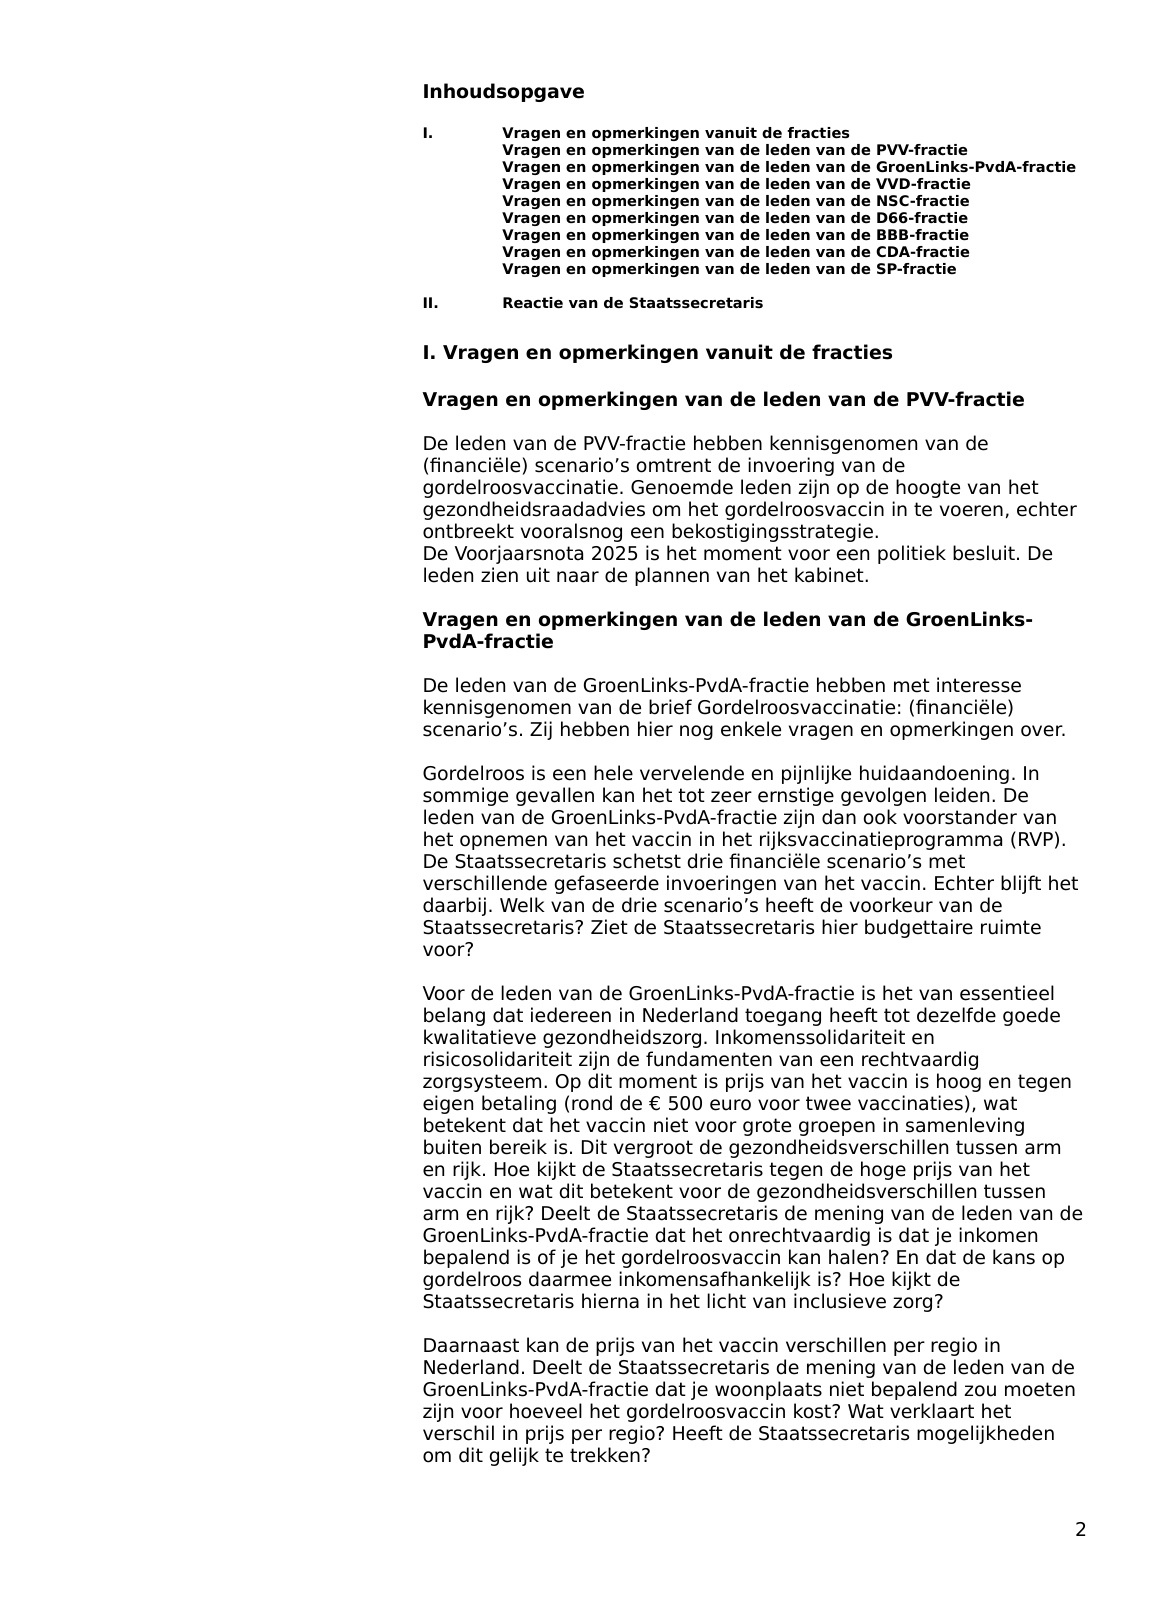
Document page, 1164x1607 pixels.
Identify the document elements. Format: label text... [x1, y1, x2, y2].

subtitle Vragen en opmerkingen van de leden van de GroenLinks-PvdA-fractie [422, 609, 1087, 653]
table_cell [422, 261, 496, 278]
text De leden van de GroenLinks-PvdA-fractie hebben met interesse kennisgenomen van de brief Gordelroosvaccinatie: (financiële) scenario’s. Zij hebben hier nog enkele vragen en opmerkingen over. [422, 675, 1087, 741]
text De leden van de PVV-fractie hebben kennisgenomen van de (financiële) scenario’s omtrent de invoering van de gordelroosvaccinatie. Genoemde leden zijn op de hoogte van het gezondheidsraadadvies om het gordelroosvaccin in te voeren, echter ontbreekt vooralsnog een bekostigingsstrategie. [422, 433, 1087, 543]
text Voor de leden van de GroenLinks-PvdA-fractie is het van essentieel belang dat iedereen in Nederland toegang heeft tot dezelfde goede kwalitatieve gezondheidszorg. Inkomenssolidariteit en risicosolidariteit zijn de fundamenten van een rechtvaardig zorgsysteem. Op dit moment is prijs van het vaccin is hoog en tegen eigen betaling (rond de € 500 euro voor twee vaccinaties), wat betekent dat het vaccin niet voor grote groepen in samenleving buiten bereik is. Dit vergroot de gezondheidsverschillen tussen arm en rijk. Hoe kijkt de Staatssecretaris tegen de hoge prijs van het vaccin en wat dit betekent voor de gezondheidsverschillen tussen arm en rijk? Deelt de Staatssecretaris de mening van de leden van de GroenLinks-PvdA-fractie dat het onrechtvaardig is dat je inkomen bepalend is of je het gordelroosvaccin kan halen? En dat de kans op gordelroos daarmee inkomensafhankelijk is? Hoe kijkt de Staatssecretaris hierna in het licht van inclusieve zorg? [422, 983, 1087, 1313]
subtitle Vragen en opmerkingen van de leden van de PVV-fractie [422, 389, 1087, 411]
table_cell II. [422, 295, 496, 312]
table_cell Vragen en opmerkingen van de leden van de BBB-fractie [496, 227, 1087, 244]
text Daarnaast kan de prijs van het vaccin verschillen per regio in Nederland. Deelt de Staatssecretaris de mening van de leden van de GroenLinks-PvdA-fractie dat je woonplaats niet bepalend zou moeten zijn voor hoeveel het gordelroosvaccin kost? Wat verklaart het verschil in prijs per regio? Heeft de Staatssecretaris mogelijkheden om dit gelijk te trekken? [422, 1335, 1087, 1467]
table_cell [422, 142, 496, 159]
table_cell [496, 278, 1087, 295]
table_cell Vragen en opmerkingen van de leden van de CDA-fractie [496, 244, 1087, 261]
table_cell Reactie van de Staatssecretaris [496, 295, 1087, 312]
text De Voorjaarsnota 2025 is het moment voor een politiek besluit. De leden zien uit naar de plannen van het kabinet. [422, 543, 1087, 587]
table_cell Vragen en opmerkingen van de leden van de SP-fractie [496, 261, 1087, 278]
table_cell [422, 227, 496, 244]
table_cell [422, 159, 496, 176]
table_cell [422, 176, 496, 193]
table_cell Vragen en opmerkingen van de leden van de GroenLinks-PvdA-fractie [496, 159, 1087, 176]
table_header I. [422, 125, 496, 142]
subtitle Inhoudsopgave [422, 81, 1087, 103]
table_cell Vragen en opmerkingen van de leden van de D66-fractie [496, 210, 1087, 227]
text Gordelroos is een hele vervelende en pijnlijke huidaandoening. In sommige gevallen kan het tot zeer ernstige gevolgen leiden. De leden van de GroenLinks-PvdA-fractie zijn dan ook voorstander van het opnemen van het vaccin in het rijksvaccinatieprogramma (RVP). De Staatssecretaris schetst drie financiële scenario’s met verschillende gefaseerde invoeringen van het vaccin. Echter blijft het daarbij. Welk van de drie scenario’s heeft de voorkeur van de Staatssecretaris? Ziet de Staatssecretaris hier budgettaire ruimte voor? [422, 763, 1087, 961]
table_cell [422, 193, 496, 210]
table_cell [422, 210, 496, 227]
table_cell Vragen en opmerkingen van de leden van de VVD-fractie [496, 176, 1087, 193]
table_cell Vragen en opmerkingen van de leden van de PVV-fractie [496, 142, 1087, 159]
table_cell [422, 278, 496, 295]
table_cell [422, 244, 496, 261]
subtitle I. Vragen en opmerkingen vanuit de fracties [422, 342, 1087, 364]
table_cell Vragen en opmerkingen van de leden van de NSC-fractie [496, 193, 1087, 210]
table_header Vragen en opmerkingen vanuit de fracties [496, 125, 1087, 142]
